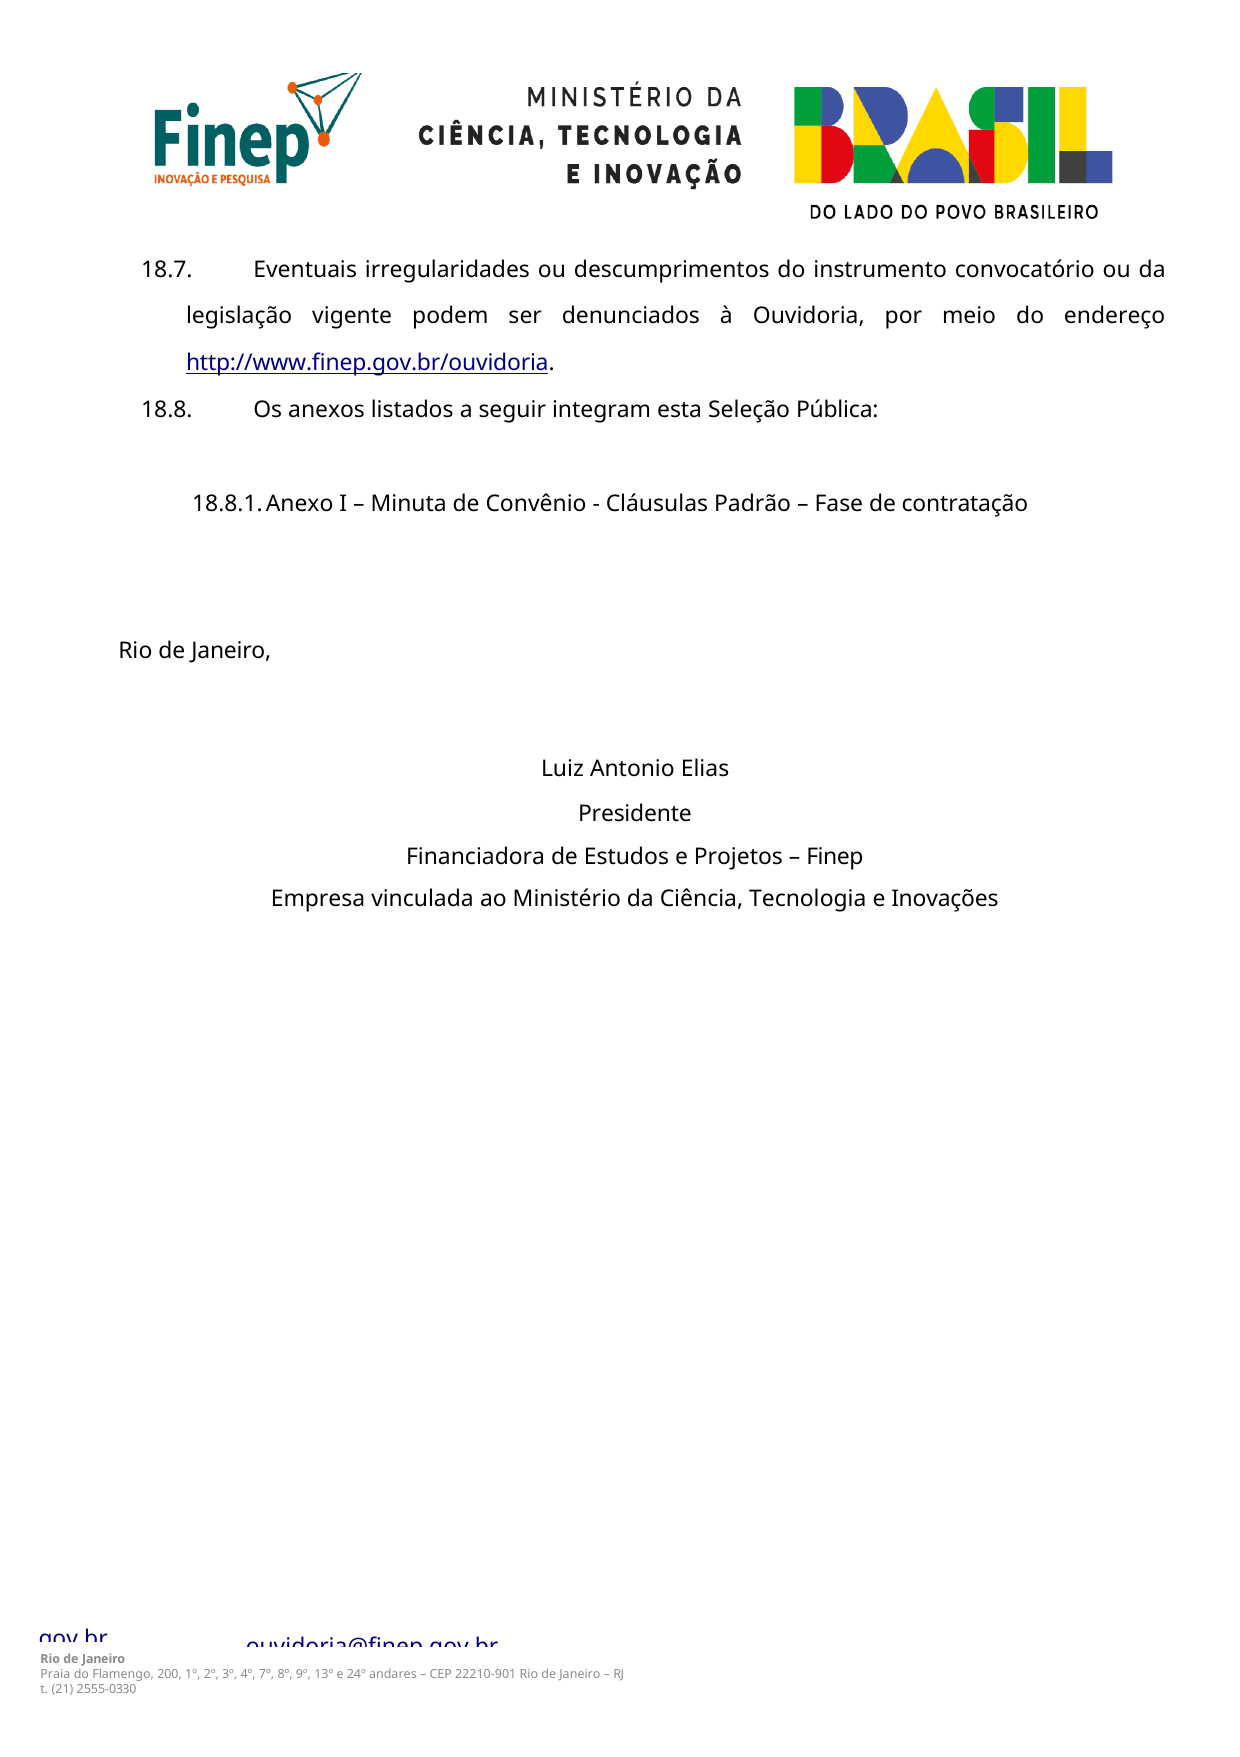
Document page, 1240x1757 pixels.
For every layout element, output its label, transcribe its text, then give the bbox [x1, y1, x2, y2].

list Anexo I – Minuta de Convênio - Cláusulas Padrão – Fase de contratação [192, 487, 1181, 518]
text Empresa vinculada ao Ministério da Ciência, Tecnologia e Inovações [141, 882, 1128, 913]
text Rio de Janeiro, [118, 634, 1181, 666]
list Eventuais irregularidades ou descumprimentos do instrumento convocatório ou da legislação vigente podem ser denunciados à Ouvidoria, por meio do endereço http://www.finep.gov.br/ouvidoria. [141, 253, 1167, 378]
text Luiz Antonio Elias Presidente [499, 752, 771, 828]
list Os anexos listados a seguir integram esta Seleção Pública: [141, 393, 1181, 424]
text Financiadora de Estudos e Projetos – Finep [141, 842, 1129, 870]
